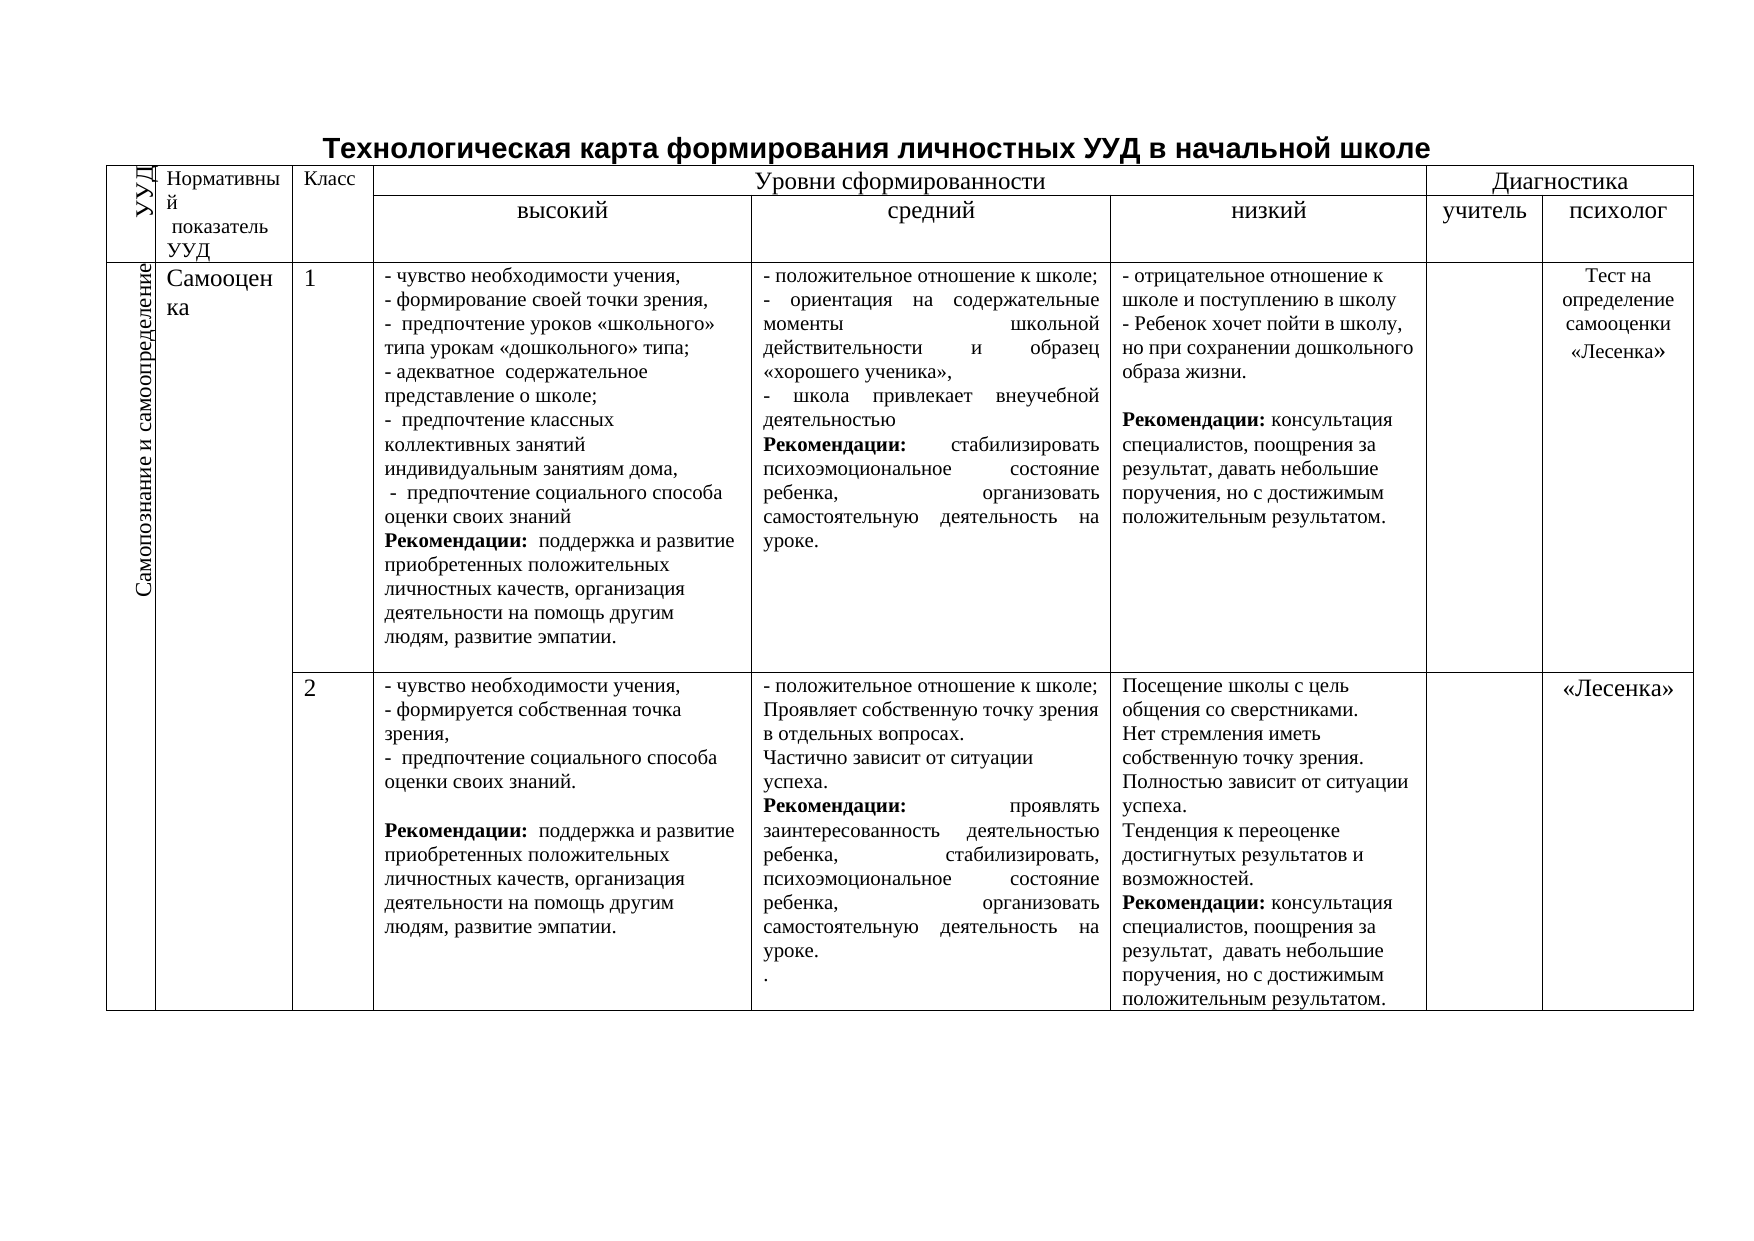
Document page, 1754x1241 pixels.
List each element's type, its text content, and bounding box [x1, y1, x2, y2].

table_header Нормативный показатель УУД [156, 166, 292, 262]
table_cell средний [752, 196, 1110, 262]
table_cell «Лесенка» [1543, 673, 1693, 1010]
table_cell 1 [293, 263, 373, 672]
table_cell [1427, 673, 1542, 1010]
text Технологическая карта формирования личностных УУД в начальной школе [118, 131, 1636, 165]
table_cell - положительное отношение к школе; - ориентация на содержательные моменты школьной действительности и образец «хорошего ученика», - школа привлекает внеучебной деятельностью Рекомендации: стабилизировать психоэмоциональное состояние ребенка, организовать самостоятельную деятельность на уроке. [752, 263, 1110, 672]
table_cell 2 [293, 673, 373, 1010]
table_header Уровни сформированности [374, 166, 1426, 194]
table_cell - чувство необходимости учения, - формирование своей точки зрения, - предпочтение уроков «школьного» типа урокам «дошкольного» типа; - адекватное содержательное представление о школе; - предпочтение классных коллективных занятий индивидуальным занятиям дома, - предпочтение социального способа оценки своих знаний Рекомендации: поддержка и развитие приобретенных положительных личностных качеств, организация деятельности на помощь другим людям, развитие эмпатии. [374, 263, 751, 672]
table_cell учитель [1427, 196, 1542, 262]
table_cell Тест на определение самооценки «Лесенка» [1543, 263, 1693, 672]
table_cell низкий [1111, 196, 1426, 262]
table_header УУД [107, 166, 155, 262]
table_cell психолог [1543, 196, 1693, 262]
table_cell Самооценка [156, 263, 292, 1010]
table_cell - отрицательное отношение к школе и поступлению в школу - Ребенок хочет пойти в школу, но при сохранении дошкольного образа жизни. Рекомендации: консультация специалистов, поощрения за результат, давать небольшие поручения, но с достижимым положительным результатом. [1111, 263, 1426, 672]
table_cell - положительное отношение к школе; Проявляет собственную точку зрения в отдельных вопросах. Частично зависит от ситуации успеха. Рекомендации: проявлять заинтересованность деятельностью ребенка, стабилизировать, психоэмоциональное состояние ребенка, организовать самостоятельную деятельность на уроке. . [752, 673, 1110, 1010]
table_header Диагностика [1427, 166, 1693, 194]
table_cell - чувство необходимости учения, - формируется собственная точка зрения, - предпочтение социального способа оценки своих знаний. Рекомендации: поддержка и развитие приобретенных положительных личностных качеств, организация деятельности на помощь другим людям, развитие эмпатии. [374, 673, 751, 1010]
table_cell Самопознание и самоопределение [107, 263, 155, 1010]
table_header Класс [293, 166, 373, 262]
table_cell Посещение школы с цель общения со сверстниками. Нет стремления иметь собственную точку зрения. Полностью зависит от ситуации успеха. Тенденция к переоценке достигнутых результатов и возможностей. Рекомендации: консультация специалистов, поощрения за результат, давать небольшие поручения, но с достижимым положительным результатом. [1111, 673, 1426, 1010]
table_cell [1427, 263, 1542, 672]
table_cell высокий [374, 196, 751, 262]
